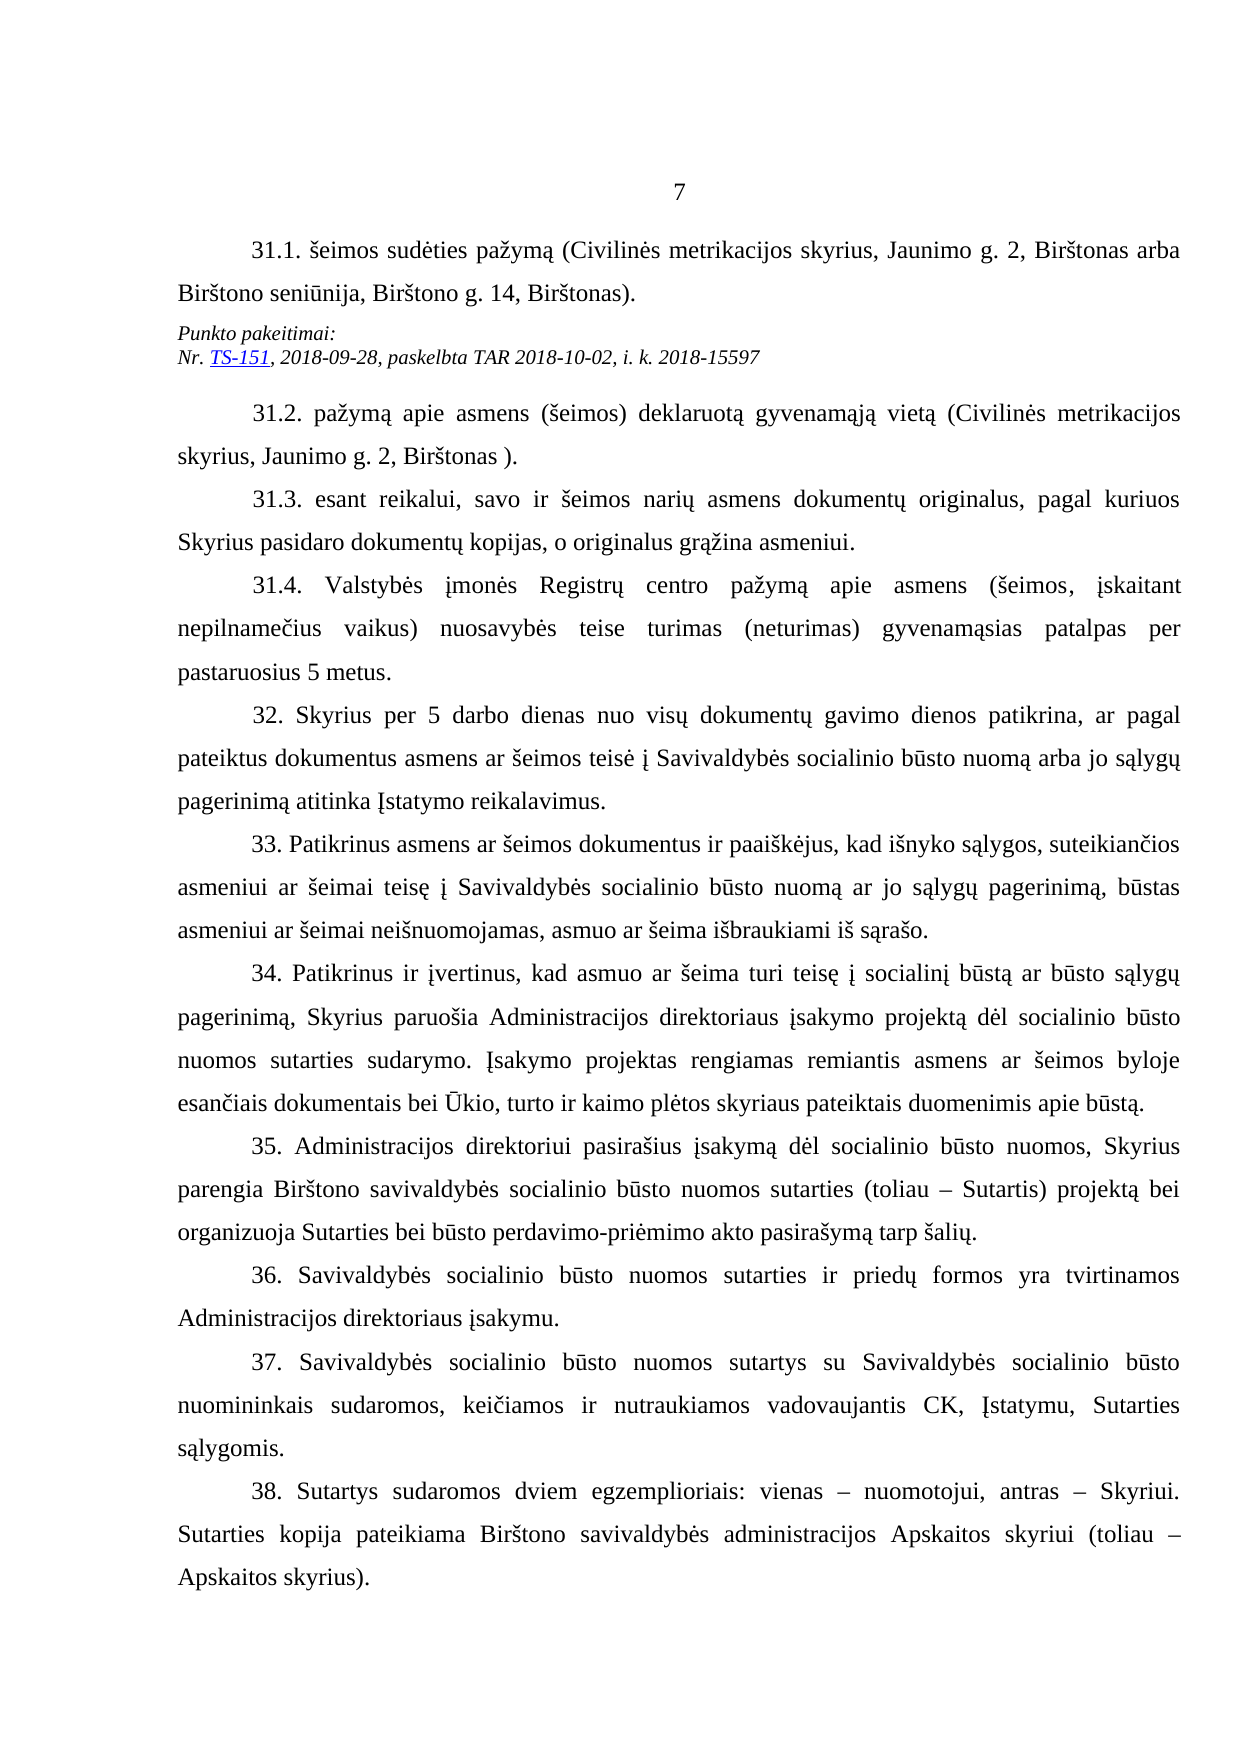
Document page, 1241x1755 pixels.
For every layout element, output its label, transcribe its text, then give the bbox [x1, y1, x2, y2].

text 36. Savivaldybės socialinio būsto nuomos sutarties ir priedų formos yra tvirtinamos Administracijos direktoriaus įsakymu. [177, 1260, 1181, 1332]
text 35. Administracijos direktoriui pasirašius įsakymą dėl socialinio būsto nuomos, Skyrius parengia Birštono savivaldybės socialinio būsto nuomos sutarties (toliau – Sutartis) projektą bei organizuoja Sutarties bei būsto perdavimo-priėmimo akto pasirašymą tarp šalių. [177, 1131, 1181, 1246]
text 31.1. šeimos sudėties pažymą (Civilinės metrikacijos skyrius, Jaunimo g. 2, Birštonas arba Birštono seniūnija, Birštono g. 14, Birštonas). [177, 235, 1181, 307]
text 31.4. Valstybės įmonės Registrų centro pažymą apie asmens (šeimos, įskaitant nepilnamečius vaikus) nuosavybės teise turimas (neturimas) gyvenamąsias patalpas per pastaruosius 5 metus. [177, 570, 1181, 685]
text 33. Patikrinus asmens ar šeimos dokumentus ir paaiškėjus, kad išnyko sąlygos, suteikiančios asmeniui ar šeimai teisę į Savivaldybės socialinio būsto nuomą ar jo sąlygų pagerinimą, būstas asmeniui ar šeimai neišnuomojamas, asmuo ar šeima išbraukiami iš sąrašo. [177, 829, 1181, 944]
text 34. Patikrinus ir įvertinus, kad asmuo ar šeima turi teisę į socialinį būstą ar būsto sąlygų pagerinimą, Skyrius paruošia Administracijos direktoriaus įsakymo projektą dėl socialinio būsto nuomos sutarties sudarymo. Įsakymo projektas rengiamas remiantis asmens ar šeimos byloje esančiais dokumentais bei Ūkio, turto ir kaimo plėtos skyriaus pateiktais duomenimis apie būstą. [177, 958, 1181, 1117]
text 38. Sutartys sudaromos dviem egzemplioriais: vienas – nuomotojui, antras – Skyriui. Sutarties kopija pateikiama Birštono savivaldybės administracijos Apskaitos skyriui (toliau – Apskaitos skyrius). [177, 1476, 1181, 1591]
text 37. Savivaldybės socialinio būsto nuomos sutartys su Savivaldybės socialinio būsto nuomininkais sudaromos, keičiamos ir nutraukiamos vadovaujantis CK, Įstatymu, Sutarties sąlygomis. [177, 1347, 1181, 1462]
text 32. Skyrius per 5 darbo dienas nuo visų dokumentų gavimo dienos patikrina, ar pagal pateiktus dokumentus asmens ar šeimos teisė į Savivaldybės socialinio būsto nuomą arba jo sąlygų pagerinimą atitinka Įstatymo reikalavimus. [177, 700, 1181, 815]
text 31.2. pažymą apie asmens (šeimos) deklaruotą gyvenamąją vietą (Civilinės metrikacijos skyrius, Jaunimo g. 2, Birštonas ). [177, 398, 1181, 470]
text Punkto pakeitimai: [177, 321, 1181, 345]
text Nr. TS-151, 2018-09-28, paskelbta TAR 2018-10-02, i. k. 2018-15597 [177, 345, 1181, 369]
text 31.3. esant reikalui, savo ir šeimos narių asmens dokumentų originalus, pagal kuriuos Skyrius pasidaro dokumentų kopijas, o originalus grąžina asmeniui. [177, 484, 1181, 556]
